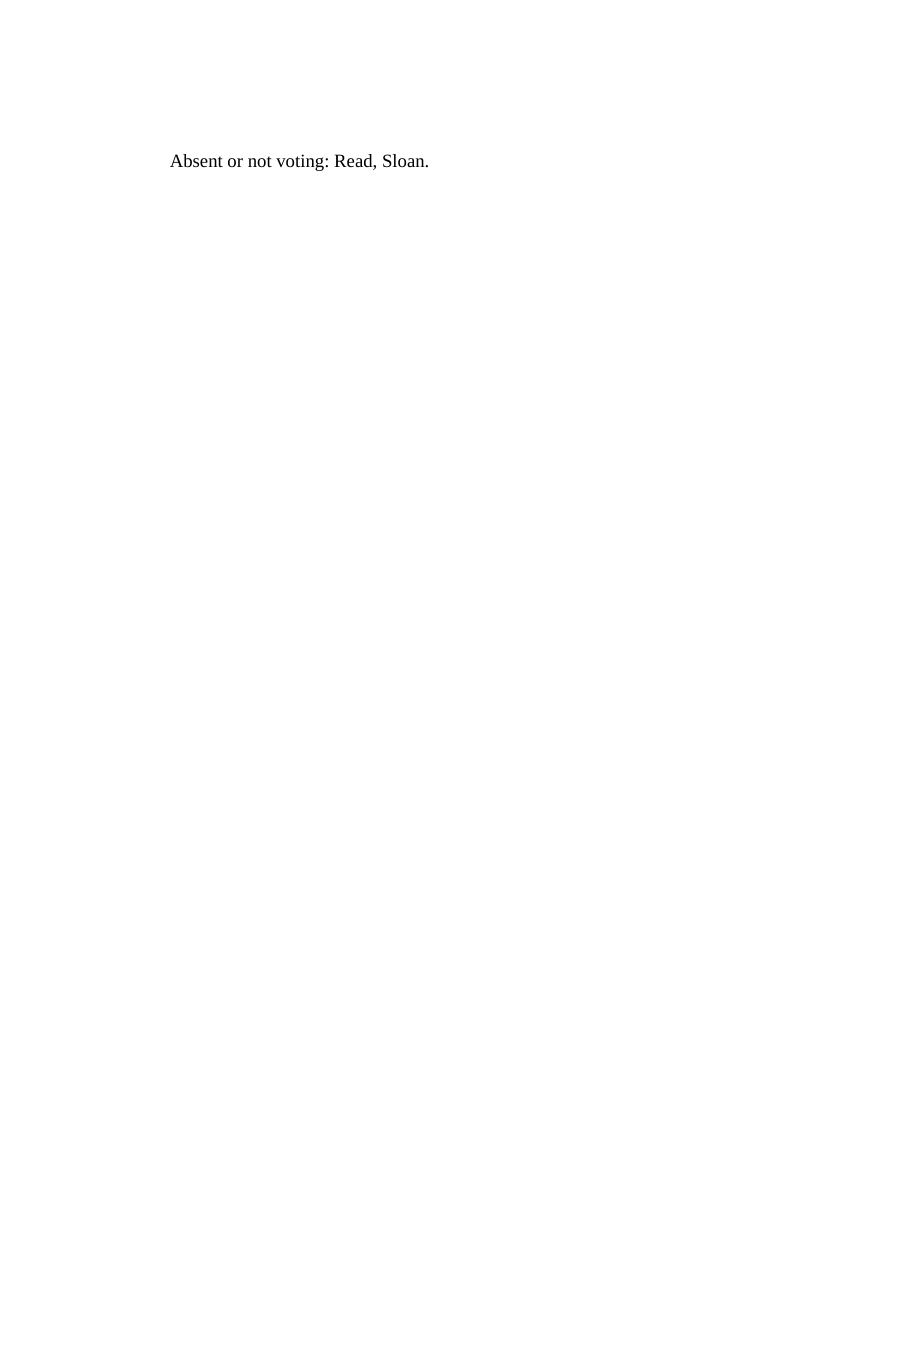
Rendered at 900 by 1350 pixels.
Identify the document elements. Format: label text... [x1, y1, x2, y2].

text Absent or not voting: Read, Sloan. [150, 150, 787, 172]
